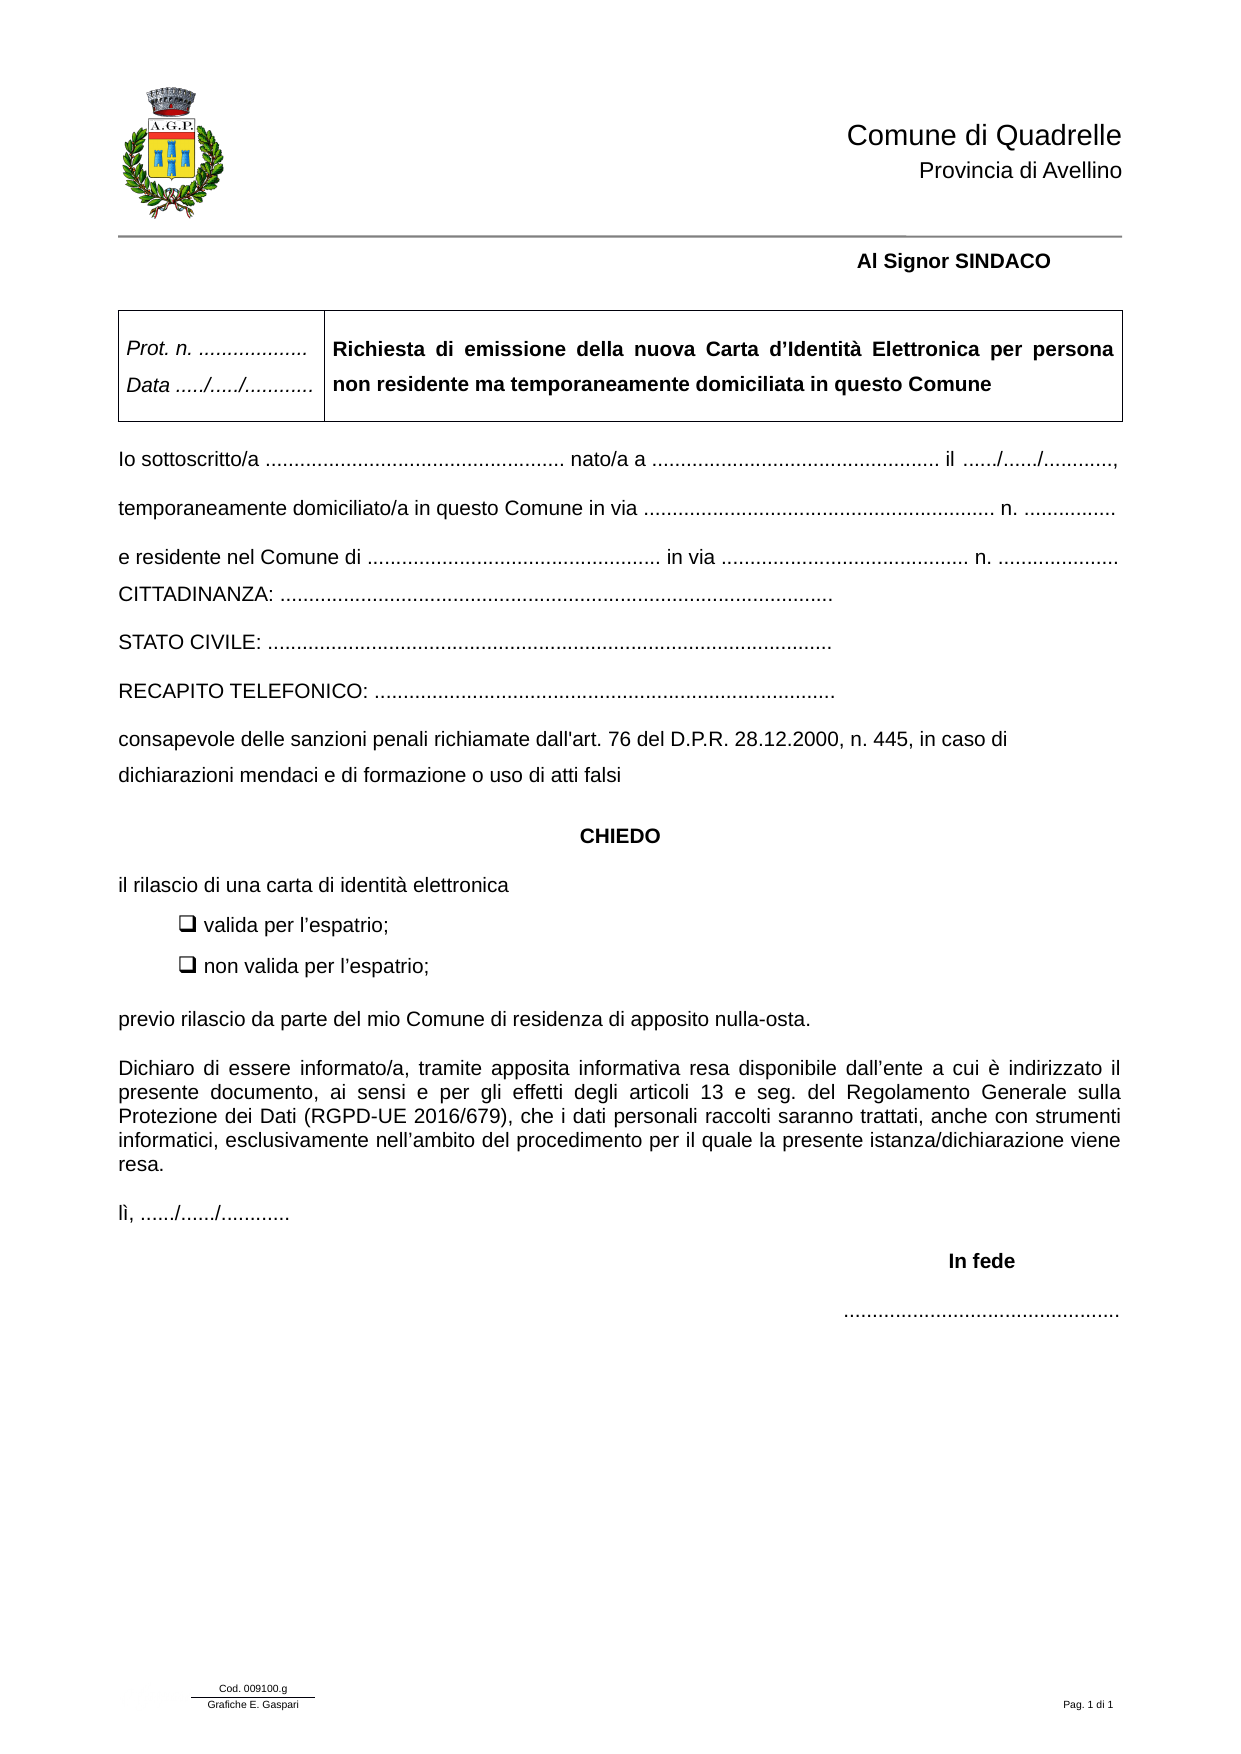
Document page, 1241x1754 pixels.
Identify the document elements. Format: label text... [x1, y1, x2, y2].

text RECAPITO TELEFONICO: ................................................................................ [118, 678, 1122, 702]
text CITTADINANZA: ................................................................................................ [118, 582, 1122, 606]
text e residente nel Comune di ................................................... in via ........................................... n. ..................... [118, 545, 1122, 569]
text lì, ....../....../............ [118, 1200, 1122, 1224]
text Dichiaro di essere informato/a, tramite apposita informativa resa disponibile dall’ente a cui è indirizzato il presente documento, ai sensi e per gli effetti degli articoli 13 e seg. del Regolamento Generale sulla Protezione dei Dati (RGPD-UE 2016/679), che i dati personali raccolti saranno trattati, anche con strumenti informatici, esclusivamente nell’ambito del procedimento per il quale la presente istanza/dichiarazione viene resa. [118, 1056, 1122, 1175]
text CHIEDO [118, 824, 1122, 848]
text consapevole delle sanzioni penali richiamate dall'art. 76 del D.P.R. 28.12.2000, n. 445, in caso di dichiarazioni mendaci e di formazione o uso di atti falsi [118, 727, 1122, 787]
table_header Richiesta di emissione della nuova Carta d’Identità Elettronica per persona non residente ma temporaneamente domiciliata in questo Comune [325, 311, 1122, 421]
table_header Prot. n. ................... Data ...../...../............ [119, 311, 324, 421]
text Comune di Quadrelle [224, 118, 1122, 152]
picture [122, 87, 224, 219]
text Provincia di Avellino [224, 157, 1122, 183]
text STATO CIVILE: .................................................................................................. [118, 630, 1122, 654]
text  non valida per l’espatrio; [177, 953, 1122, 978]
text Io sottoscritto/a .................................................... nato/a a .................................................. il ....../....../............, [118, 447, 1122, 471]
text previo rilascio da parte del mio Comune di residenza di apposito nulla-osta. [118, 1007, 1122, 1031]
text Al Signor SINDACO [857, 249, 1122, 273]
text In fede [118, 1249, 1122, 1273]
text ................................................ [118, 1298, 1122, 1322]
text  valida per l’espatrio; [177, 913, 1122, 937]
text il rilascio di una carta di identità elettronica [118, 873, 1122, 897]
text temporaneamente domiciliato/a in questo Comune in via ............................................................. n. ................ [118, 496, 1122, 520]
